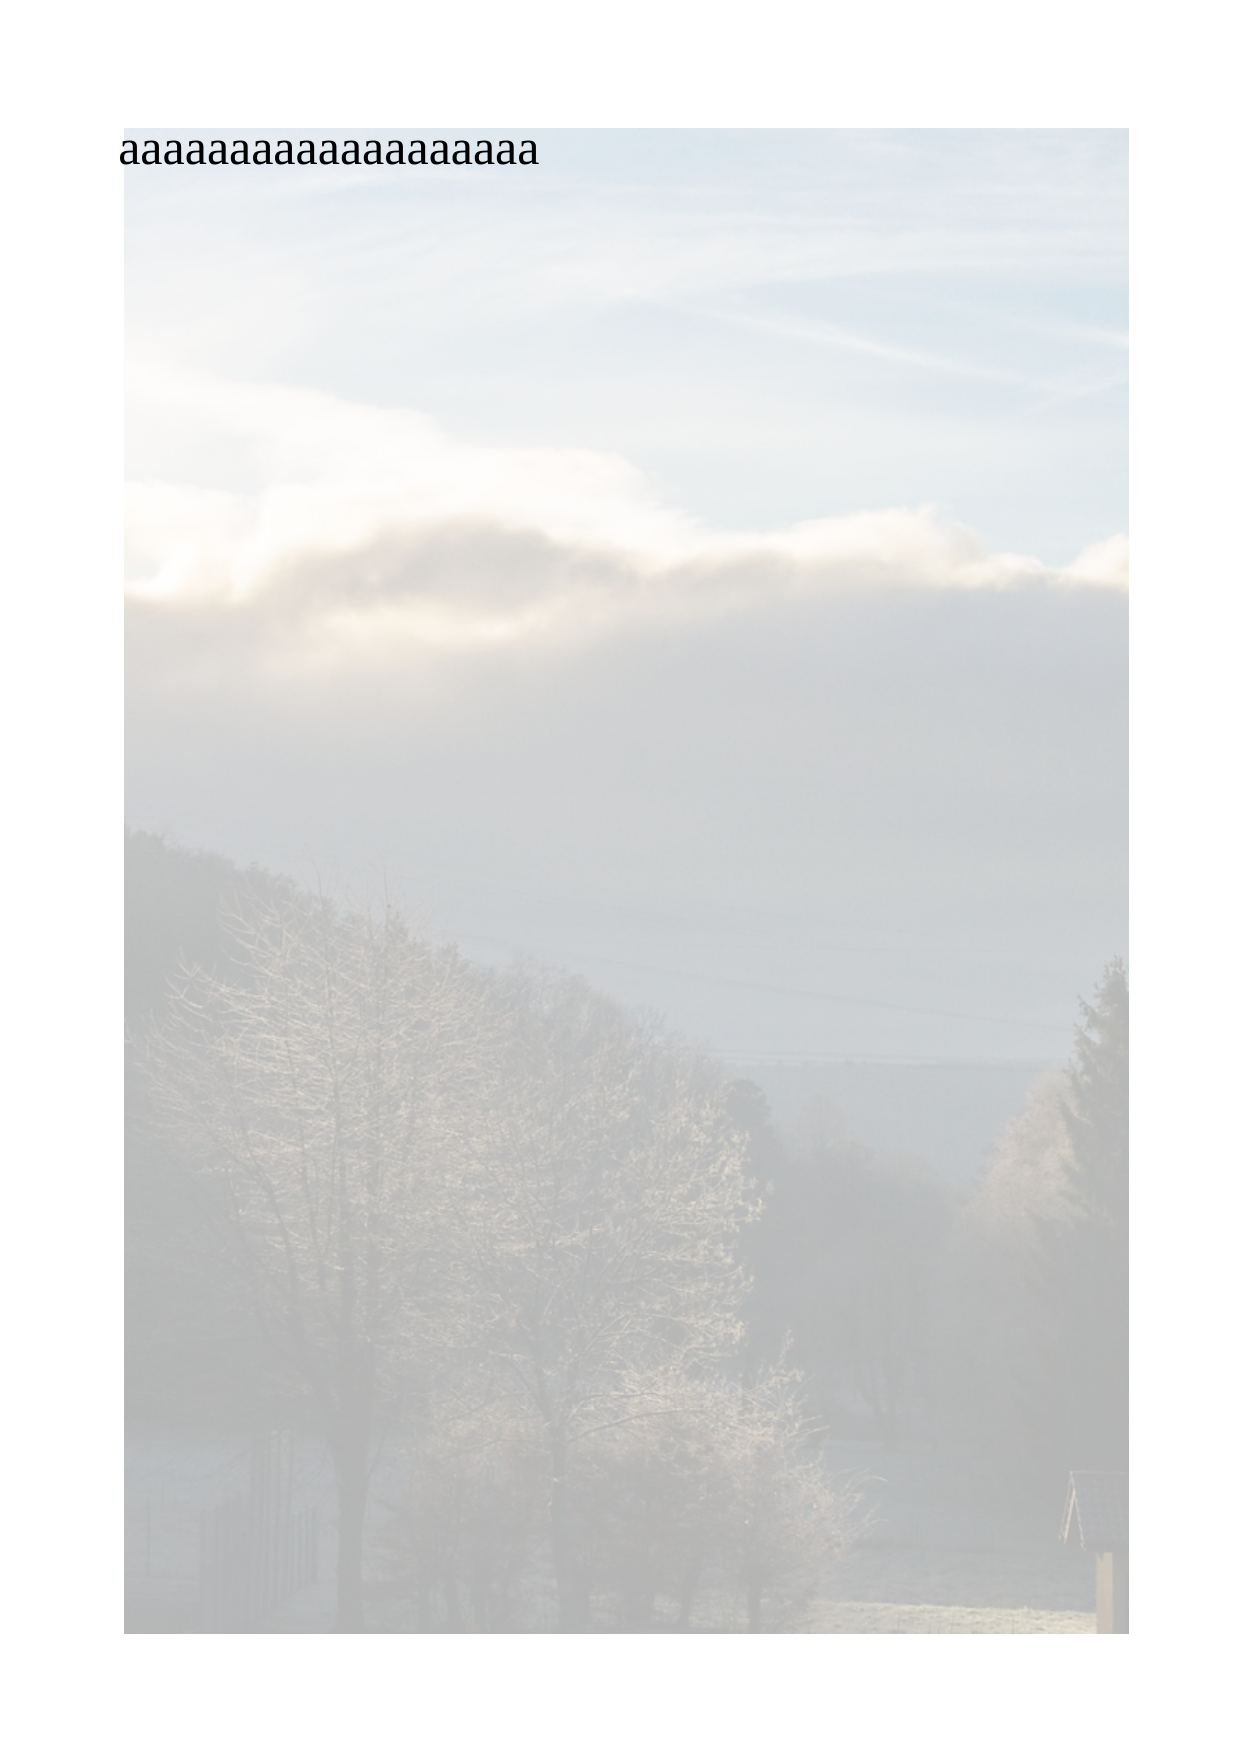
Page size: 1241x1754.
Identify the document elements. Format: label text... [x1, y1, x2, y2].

text aaaaaaaaaaaaaaaaaaa [118, 118, 1122, 176]
